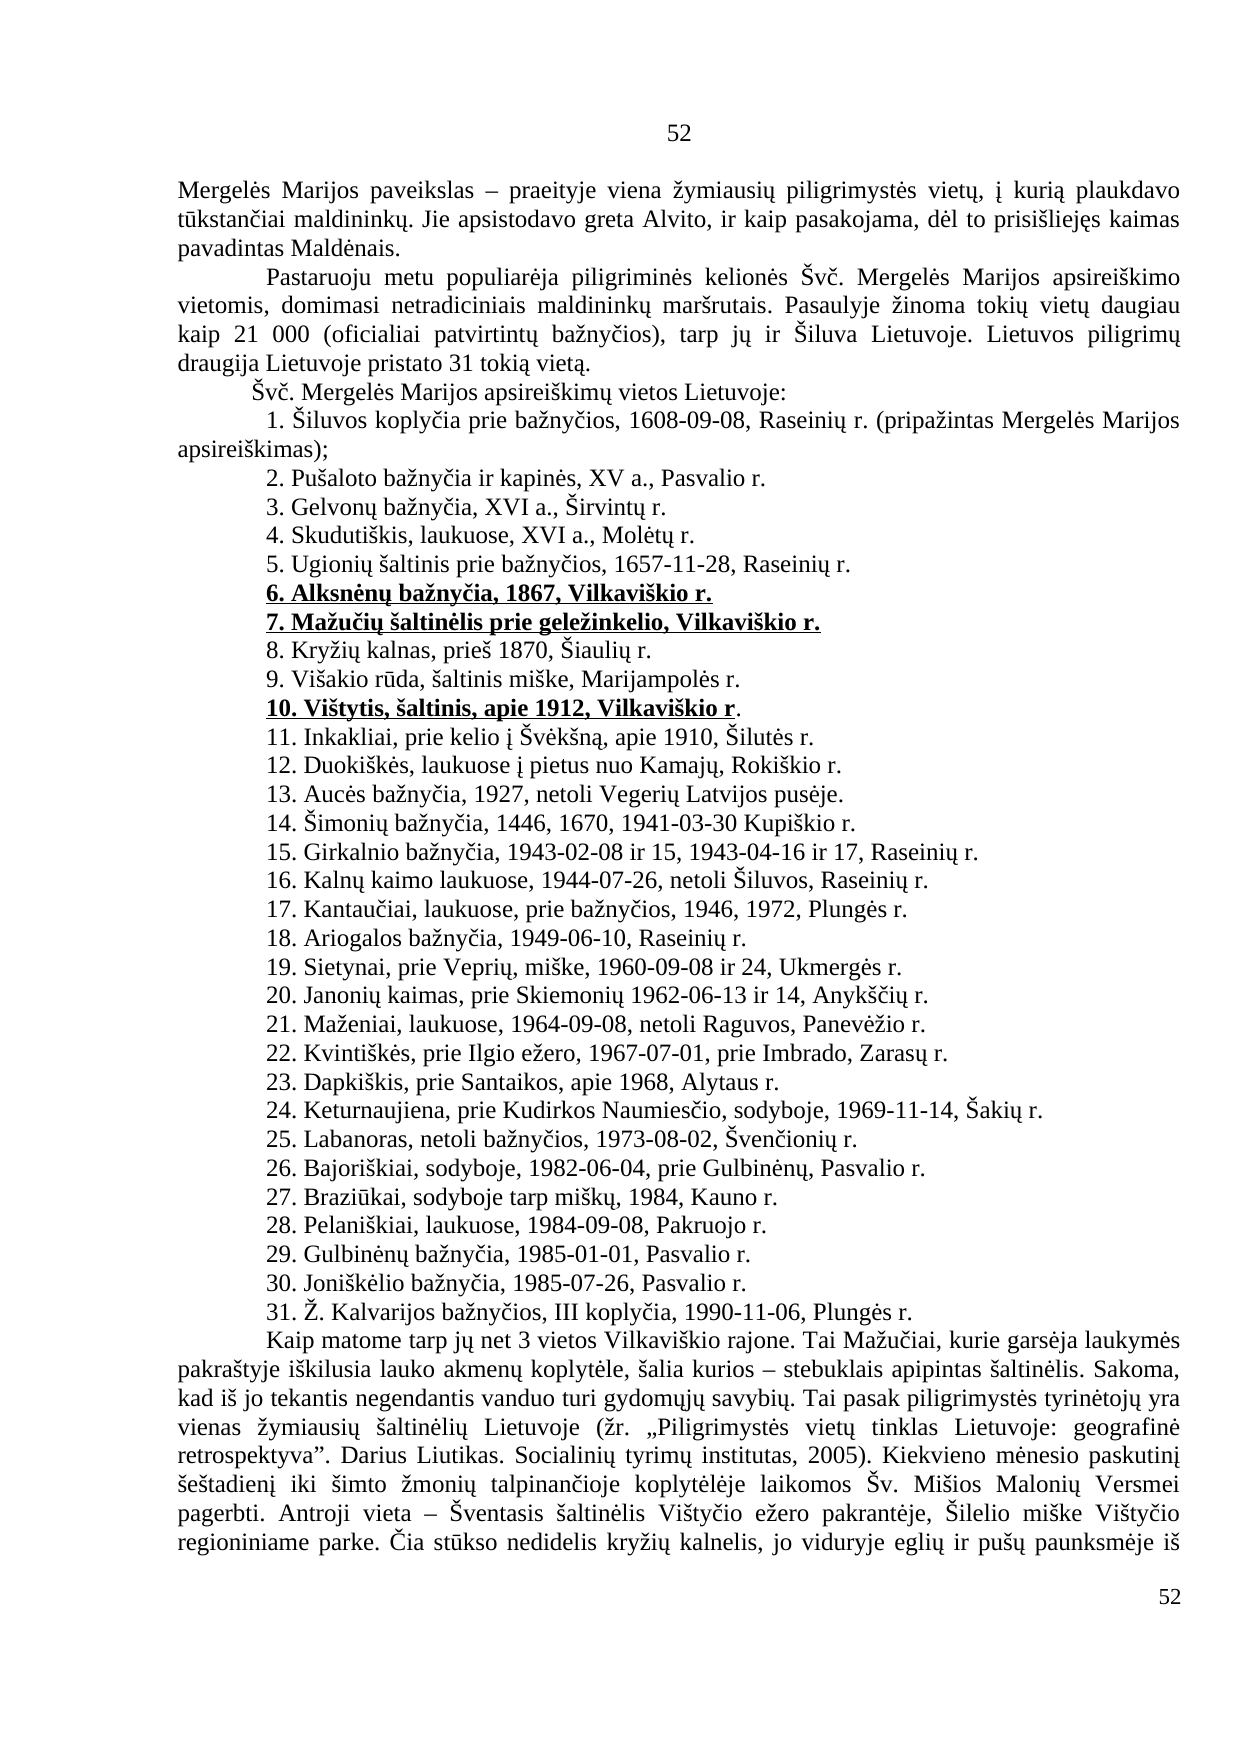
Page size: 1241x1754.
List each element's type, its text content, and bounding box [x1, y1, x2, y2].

text 5. Ugionių šaltinis prie bažnyčios, 1657-11-28, Raseinių r. [177, 549, 1181, 578]
text Švč. Mergelės Marijos apsireiškimų vietos Lietuvoje: [177, 377, 1181, 406]
text 3. Gelvonų bažnyčia, XVI a., Širvintų r. [177, 492, 1181, 521]
text 12. Duokiškės, laukuose į pietus nuo Kamajų, Rokiškio r. [177, 751, 1181, 779]
text 7. Mažučių šaltinėlis prie geležinkelio, Vilkaviškio r. [177, 607, 1181, 636]
text Kaip matome tarp jų net 3 vietos Vilkaviškio rajone. Tai Mažučiai, kurie garsėja laukymės pakraštyje iškilusia lauko akmenų koplytėle, šalia kurios – stebuklais apipintas šaltinėlis. Sakoma, kad iš jo tekantis negendantis vanduo turi gydomųjų savybių. Tai pasak piligrimystės tyrinėtojų yra vienas žymiausių šaltinėlių Lietuvoje (žr. „Piligrimystės vietų tinklas Lietuvoje: geografinė retrospektyva”. Darius Liutikas. Socialinių tyrimų institutas, 2005). Kiekvieno mėnesio paskutinį šeštadienį iki šimto žmonių talpinančioje koplytėlėje laikomos Šv. Mišios Malonių Versmei pagerbti. Antroji vieta – Šventasis šaltinėlis Vištyčio ežero pakrantėje, Šilelio miške Vištyčio regioniniame parke. Čia stūkso nedidelis kryžių kalnelis, jo viduryje eglių ir pušų paunksmėje iš [177, 1326, 1181, 1556]
text 24. Keturnaujiena, prie Kudirkos Naumiesčio, sodyboje, 1969-11-14, Šakių r. [177, 1096, 1181, 1124]
text 2. Pušaloto bažnyčia ir kapinės, XV a., Pasvalio r. [177, 463, 1181, 492]
text 19. Sietynai, prie Veprių, miške, 1960-09-08 ir 24, Ukmergės r. [177, 952, 1181, 981]
text 17. Kantaučiai, laukuose, prie bažnyčios, 1946, 1972, Plungės r. [177, 894, 1181, 923]
text 8. Kryžių kalnas, prieš 1870, Šiaulių r. [177, 636, 1181, 664]
text 30. Joniškėlio bažnyčia, 1985-07-26, Pasvalio r. [177, 1268, 1181, 1297]
text Mergelės Marijos paveikslas – praeityje viena žymiausių piligrimystės vietų, į kurią plaukdavo tūkstančiai maldininkų. Jie apsistodavo greta Alvito, ir kaip pasakojama, dėl to prisišliejęs kaimas pavadintas Maldėnais. [177, 176, 1181, 262]
text 28. Pelaniškiai, laukuose, 1984-09-08, Pakruojo r. [177, 1211, 1181, 1239]
text 1. Šiluvos koplyčia prie bažnyčios, 1608-09-08, Raseinių r. (pripažintas Mergelės Marijos apsireiškimas); [177, 406, 1181, 463]
text 27. Braziūkai, sodyboje tarp miškų, 1984, Kauno r. [177, 1182, 1181, 1211]
text 15. Girkalnio bažnyčia, 1943-02-08 ir 15, 1943-04-16 ir 17, Raseinių r. [177, 837, 1181, 866]
text 11. Inkakliai, prie kelio į Švėkšną, apie 1910, Šilutės r. [177, 722, 1181, 751]
text 22. Kvintiškės, prie Ilgio ežero, 1967-07-01, prie Imbrado, Zarasų r. [177, 1038, 1181, 1067]
text 31. Ž. Kalvarijos bažnyčios, III koplyčia, 1990-11-06, Plungės r. [177, 1297, 1181, 1326]
text 18. Ariogalos bažnyčia, 1949-06-10, Raseinių r. [177, 923, 1181, 952]
text 25. Labanoras, netoli bažnyčios, 1973-08-02, Švenčionių r. [177, 1124, 1181, 1153]
text 4. Skudutiškis, laukuose, XVI a., Molėtų r. [177, 521, 1181, 549]
text Pastaruoju metu populiarėja piligriminės kelionės Švč. Mergelės Marijos apsireiškimo vietomis, domimasi netradiciniais maldininkų maršrutais. Pasaulyje žinoma tokių vietų daugiau kaip 21 000 (oficialiai patvirtintų bažnyčios), tarp jų ir Šiluva Lietuvoje. Lietuvos piligrimų draugija Lietuvoje pristato 31 tokią vietą. [177, 262, 1181, 377]
text 16. Kalnų kaimo laukuose, 1944-07-26, netoli Šiluvos, Raseinių r. [177, 866, 1181, 894]
text 13. Aucės bažnyčia, 1927, netoli Vegerių Latvijos pusėje. [177, 779, 1181, 808]
text 23. Dapkiškis, prie Santaikos, apie 1968, Alytaus r. [177, 1067, 1181, 1096]
text 9. Višakio rūda, šaltinis miške, Marijampolės r. [177, 664, 1181, 693]
text 10. Vištytis, šaltinis, apie 1912, Vilkaviškio r. [177, 693, 1181, 722]
text 6. Alksnėnų bažnyčia, 1867, Vilkaviškio r. [177, 578, 1181, 607]
text 26. Bajoriškiai, sodyboje, 1982-06-04, prie Gulbinėnų, Pasvalio r. [177, 1153, 1181, 1182]
text 20. Janonių kaimas, prie Skiemonių 1962-06-13 ir 14, Anykščių r. [177, 981, 1181, 1009]
text 14. Šimonių bažnyčia, 1446, 1670, 1941-03-30 Kupiškio r. [177, 808, 1181, 837]
text 21. Maženiai, laukuose, 1964-09-08, netoli Raguvos, Panevėžio r. [177, 1009, 1181, 1038]
text 29. Gulbinėnų bažnyčia, 1985-01-01, Pasvalio r. [177, 1239, 1181, 1268]
